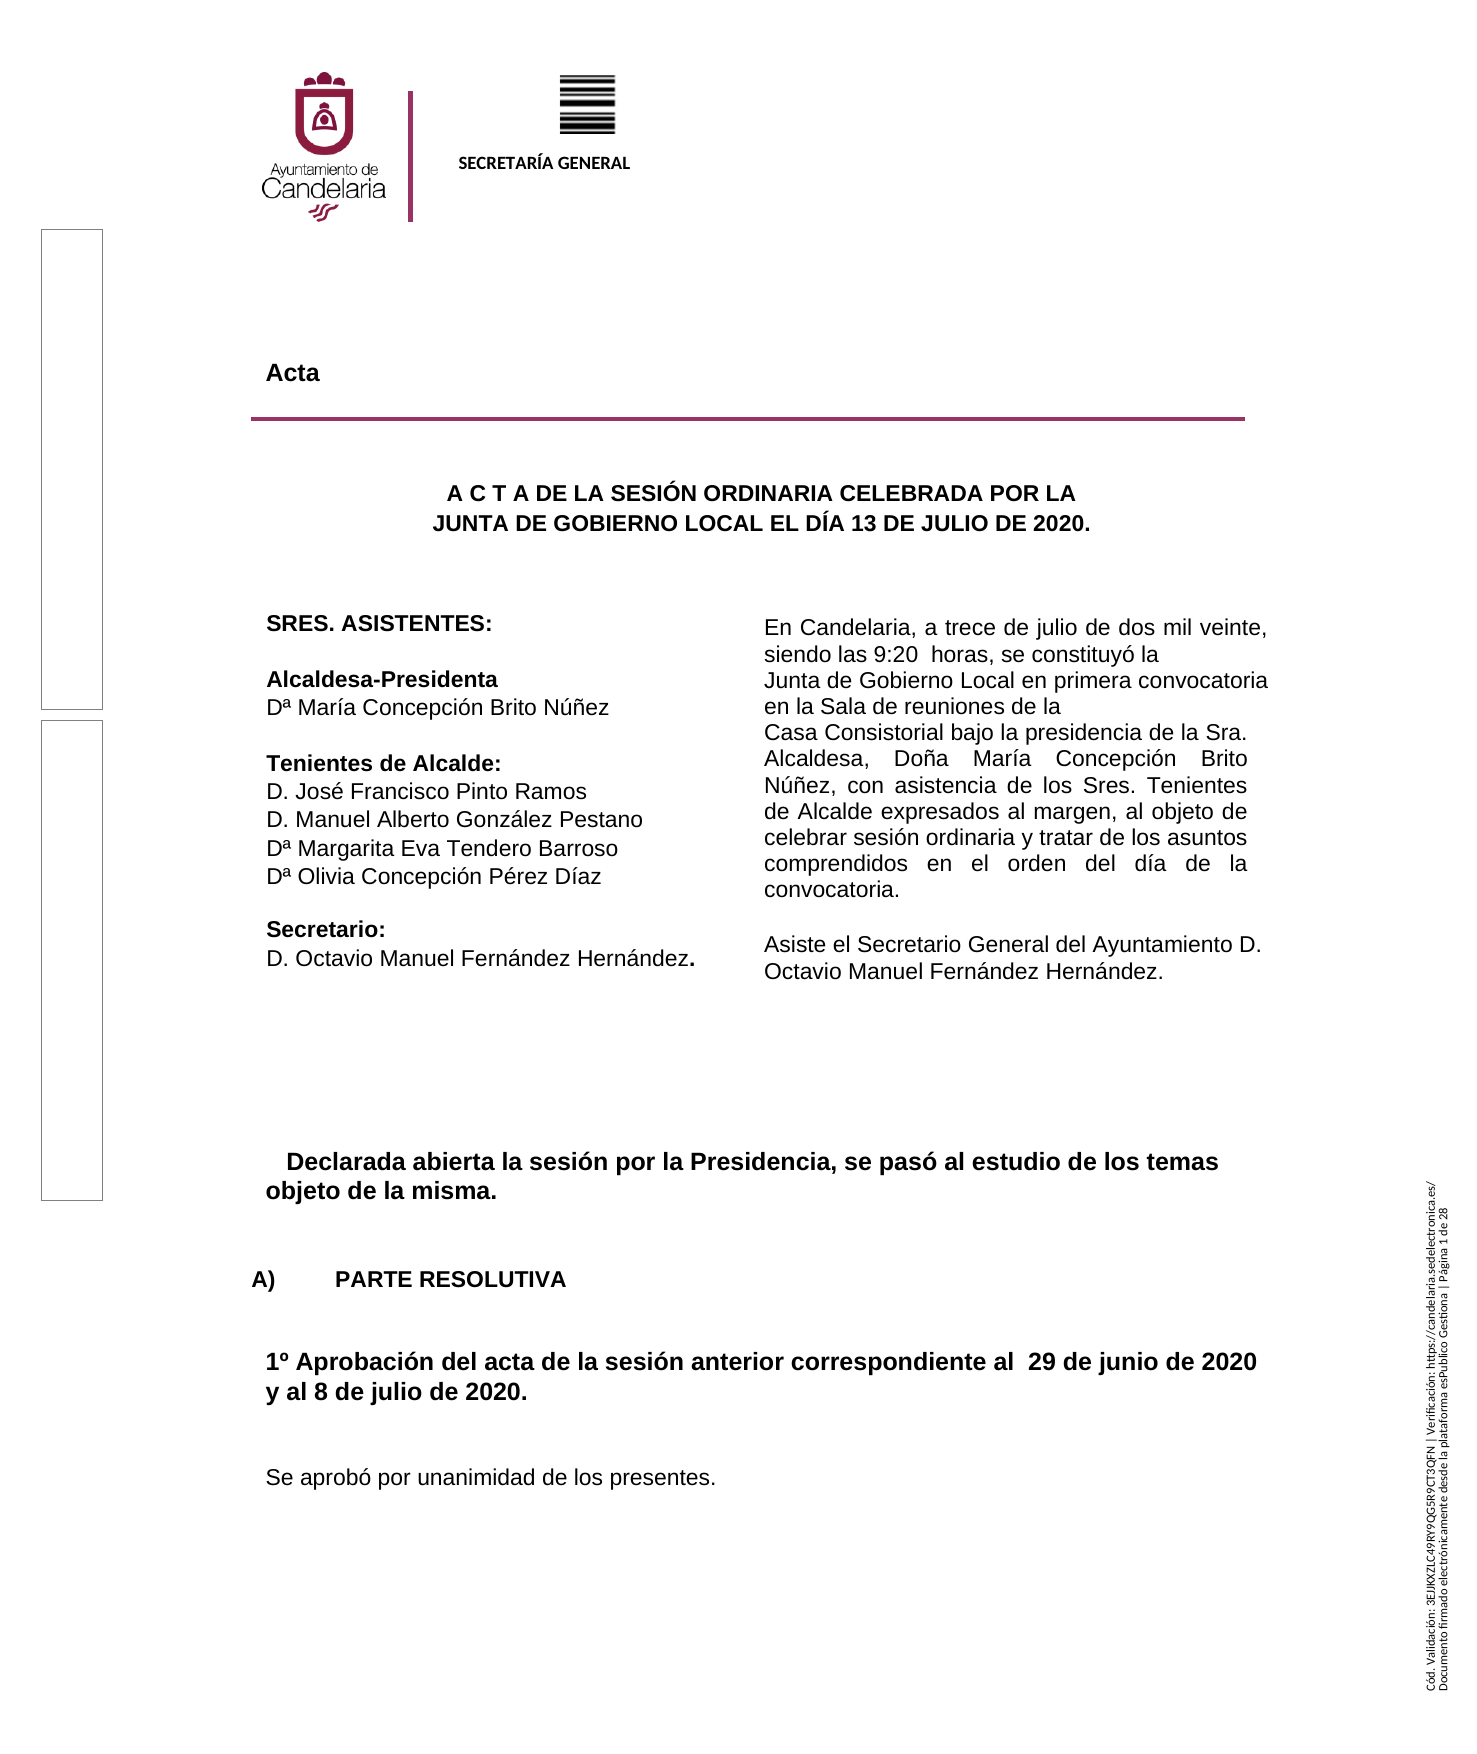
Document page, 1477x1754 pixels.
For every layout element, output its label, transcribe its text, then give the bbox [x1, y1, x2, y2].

text Sesión Ordinaria Junta Gobierno Local de 13-7-2020. [265, 388, 1269, 417]
subtitle A C T A DE LA SESIÓN ORDINARIA CELEBRADA POR LA [261, 478, 1269, 506]
text JUNTA DE GOBIERNO LOCAL EL DÍA 13 DE JULIO DE 2020. [261, 508, 1269, 537]
table_header [266, 539, 764, 584]
text 1º Aprobación del acta de la sesión anterior correspondiente al 29 de junio de 2020 y al 8 de julio de 2020. [265, 1347, 1269, 1406]
table_cell SRES. ASISTENTES: Alcaldesa-Presidenta Dª María Concepción Brito Núñez Tenientes de Alcalde: D. José Francisco Pinto Ramos D. Manuel Alberto González Pestano Dª Margarita Eva Tendero Barroso Dª Olivia Concepción Pérez Díaz Secretario: D. Octavio Manuel Fernández Hernández. [266, 584, 764, 1027]
table_header [764, 539, 1268, 584]
text A) PARTE RESOLUTIVA [251, 1266, 1269, 1292]
text Declarada abierta la sesión por la Presidencia, se pasó al estudio de los temas objeto de la misma. [265, 1146, 1269, 1205]
table_cell En Candelaria, a trece de julio de dos mil veinte, siendo las 9:20 horas, se constituyó la Junta de Gobierno Local en primera convocatoria en la Sala de reuniones de la Casa Consistorial bajo la presidencia de la Sra. Alcaldesa, Doña María Concepción Brito Núñez, con asistencia de los Sres. Tenientes de Alcalde expresados al margen, al objeto de celebrar sesión ordinaria y tratar de los asuntos comprendidos en el orden del día de la convocatoria. Asiste el Secretario General del Ayuntamiento D. Octavio Manuel Fernández Hernández. [764, 584, 1268, 1027]
text Acta [265, 358, 1269, 387]
text Se aprobó por unanimidad de los presentes. [265, 1463, 1263, 1490]
